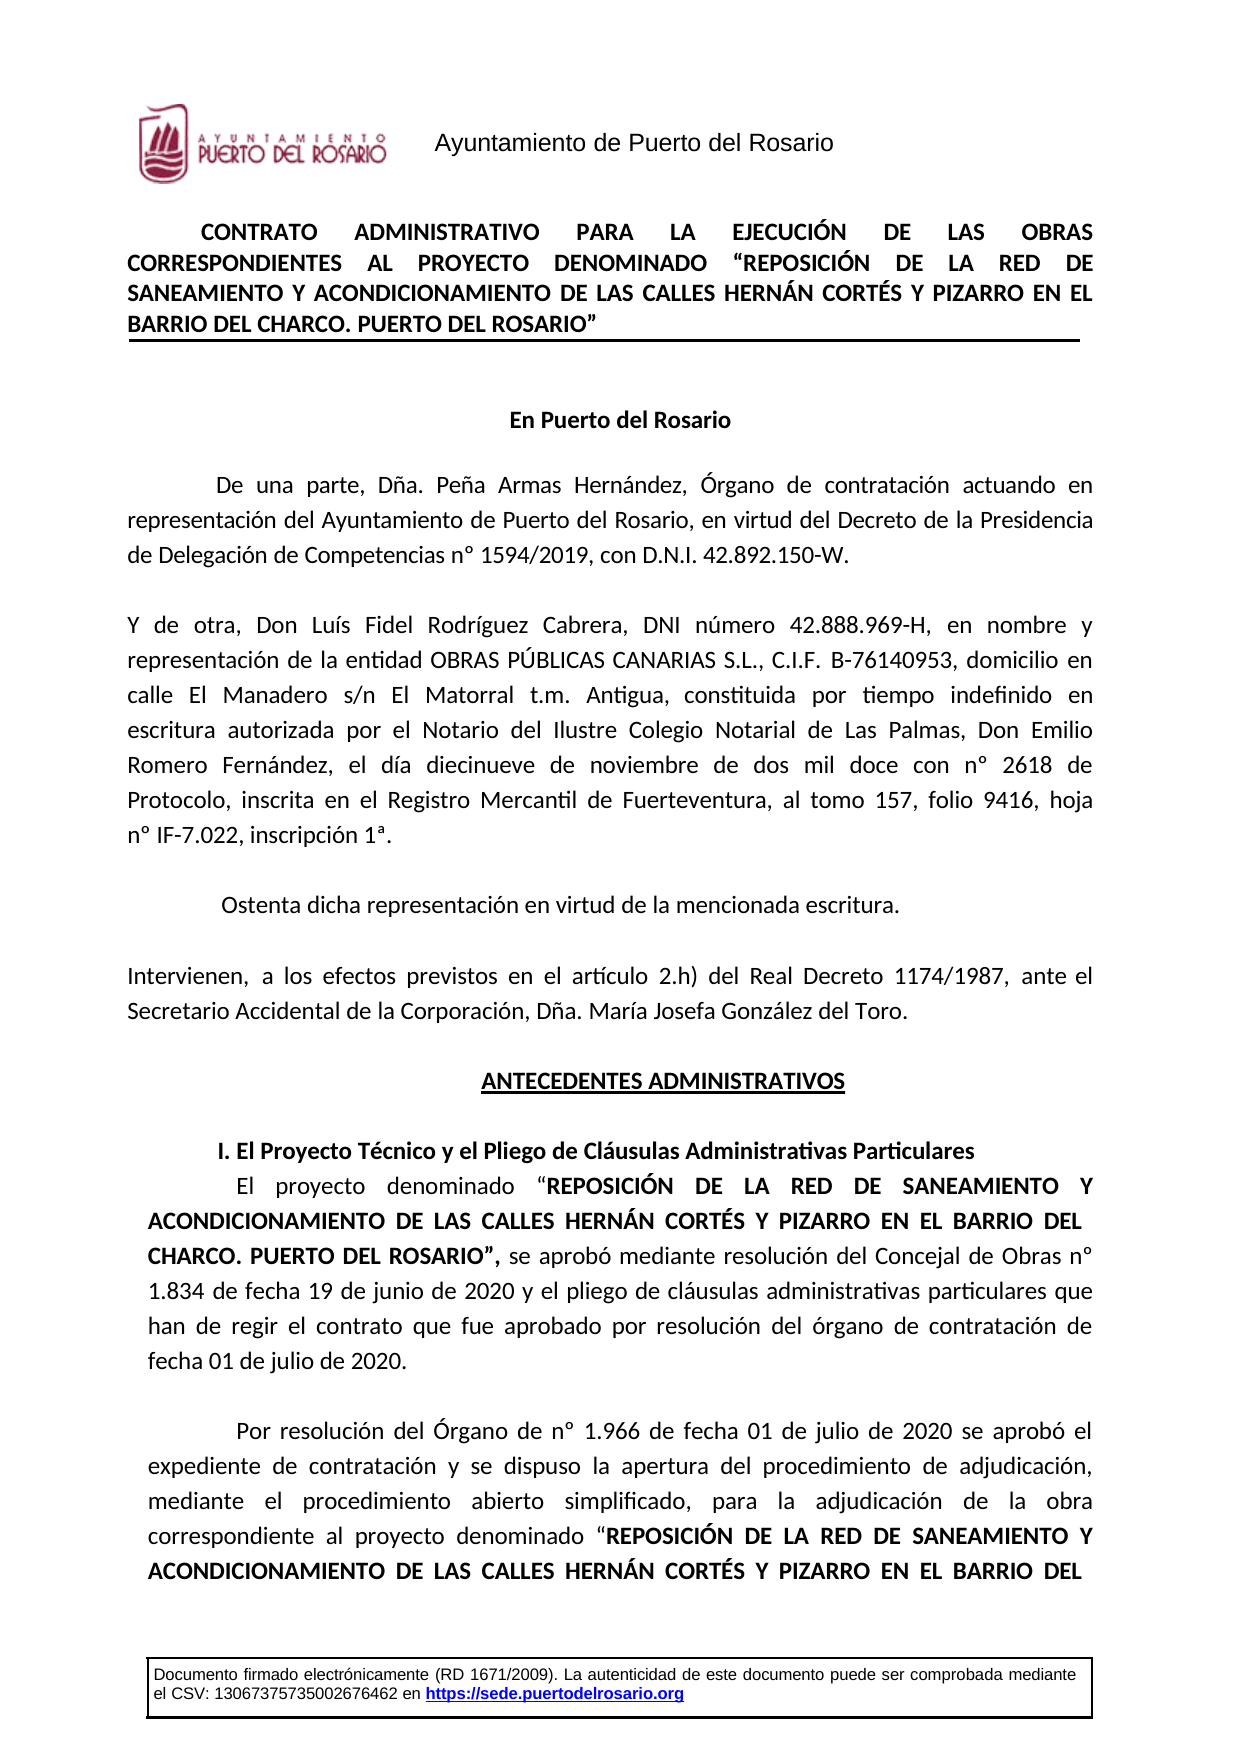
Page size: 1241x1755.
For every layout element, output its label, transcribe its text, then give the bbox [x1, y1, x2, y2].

text El proyecto denominado “REPOSICIÓN DE LA RED DE SANEAMIENTO Y ACONDICIONAMIENTO DE LAS CALLES HERNÁN CORTÉS Y PIZARRO EN EL BARRIO DEL [148, 1170, 1093, 1236]
list El Proyecto Técnico y el Pliego de Cláusulas Administrativas Particulares [217, 1135, 1109, 1166]
subtitle CONTRATO ADMINISTRATIVO PARA LA EJECUCIÓN DE LAS OBRAS CORRESPONDIENTES AL PROYECTO DENOMINADO “REPOSICIÓN DE LA RED DE SANEAMIENTO Y ACONDICIONAMIENTO DE LAS CALLES HERNÁN CORTÉS Y PIZARRO EN EL BARRIO DEL CHARCO. PUERTO DEL ROSARIO” [127, 217, 1093, 339]
text CHARCO. PUERTO DEL ROSARIO”, se aprobó mediante resolución del Concejal de Obras nº 1.834 de fecha 19 de junio de 2020 y el pliego de cláusulas administrativas particulares que han de regir el contrato que fue aprobado por resolución del órgano de contratación de fecha 01 de julio de 2020. [148, 1240, 1093, 1376]
text Y de otra, Don Luís Fidel Rodríguez Cabrera, DNI número 42.888.969-H, en nombre y representación de la entidad OBRAS PÚBLICAS CANARIAS S.L., C.I.F. B-76140953, domicilio en calle El Manadero s/n El Matorral t.m. Antigua, constituida por tiempo indefinido en escritura autorizada por el Notario del Ilustre Colegio Notarial de Las Palmas, Don Emilio Romero Fernández, el día diecinueve de noviembre de dos mil doce con nº 2618 de Protocolo, inscrita en el Registro Mercantil de Fuerteventura, al tomo 157, folio 9416, hoja nº IF-7.022, inscripción 1ª. [127, 609, 1093, 850]
text Ostenta dicha representación en virtud de la mencionada escritura. [221, 889, 1109, 920]
text Por resolución del Órgano de nº 1.966 de fecha 01 de julio de 2020 se aprobó el expediente de contratación y se dispuso la apertura del procedimiento de adjudicación, mediante el procedimiento abierto simplificado, para la adjudicación de la obra correspondiente al proyecto denominado “REPOSICIÓN DE LA RED DE SANEAMIENTO Y ACONDICIONAMIENTO DE LAS CALLES HERNÁN CORTÉS Y PIZARRO EN EL BARRIO DEL [148, 1415, 1093, 1586]
text De una parte, Dña. Peña Armas Hernández, Órgano de contratación actuando en representación del Ayuntamiento de Puerto del Rosario, en virtud del Decreto de la Presidencia de Delegación de Competencias nº 1594/2019, con D.N.I. 42.892.150-W. [127, 469, 1094, 570]
text En Puerto del Rosario [131, 404, 1109, 434]
text Intervienen, a los efectos previstos en el artículo 2.h) del Real Decreto 1174/1987, ante el Secretario Accidental de la Corporación, Dña. María Josefa González del Toro. [127, 960, 1093, 1025]
subtitle ANTECEDENTES ADMINISTRATIVOS [481, 1065, 1109, 1095]
